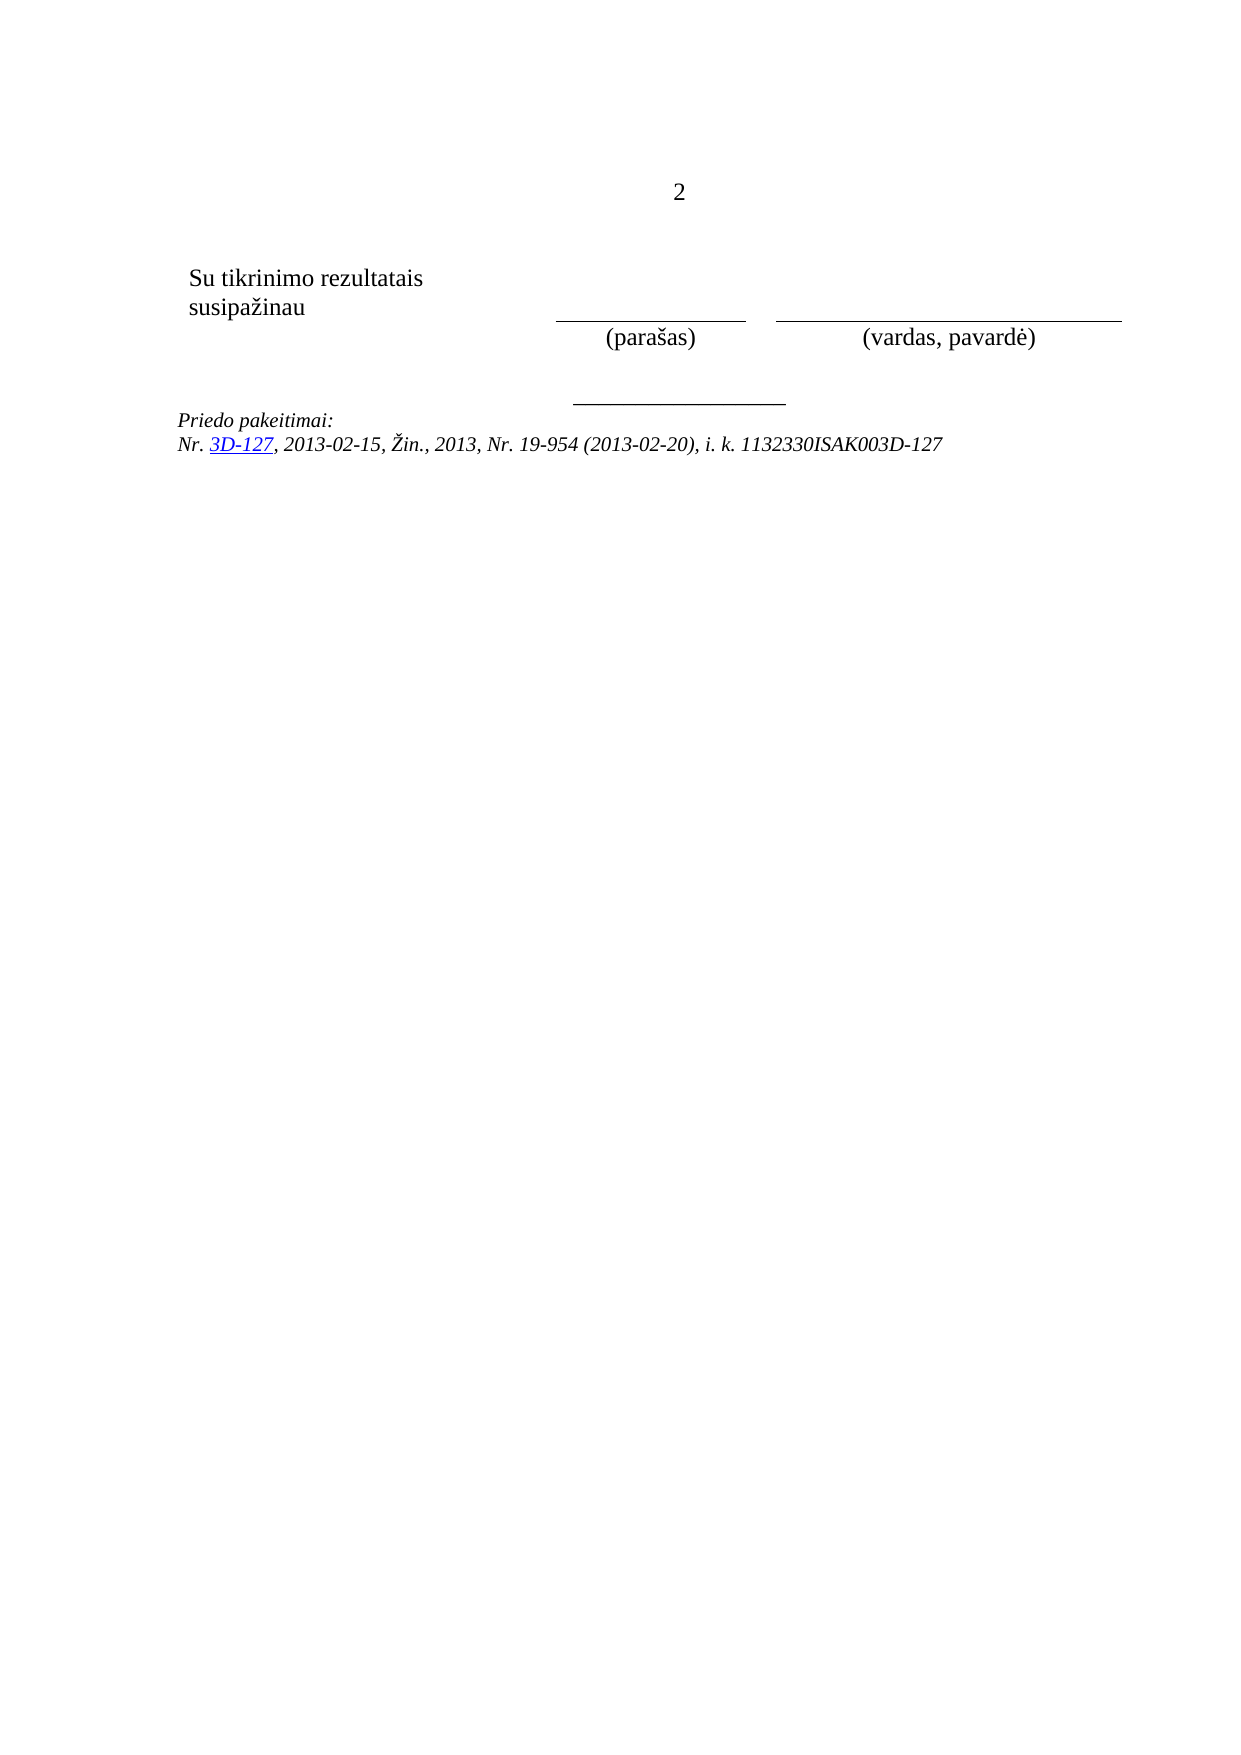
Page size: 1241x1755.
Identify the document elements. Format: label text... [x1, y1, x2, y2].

text Nr. 3D-127, 2013-02-15, Žin., 2013, Nr. 19-954 (2013-02-20), i. k. 1132330ISAK003D-127 [177, 432, 1181, 456]
table_cell (vardas, pavardė) [776, 322, 1122, 351]
table_cell [746, 321, 776, 351]
table_cell [489, 321, 556, 351]
table_header [746, 264, 776, 321]
table_cell (parašas) [556, 322, 746, 351]
table_header [776, 264, 1122, 321]
table_cell [177, 321, 488, 351]
table_header Su tikrinimo rezultatais susipažinau [177, 264, 488, 321]
text Priedo pakeitimai: [177, 408, 1181, 432]
text _________________ [177, 379, 1181, 408]
table_header [489, 264, 556, 321]
table_header [556, 264, 746, 321]
